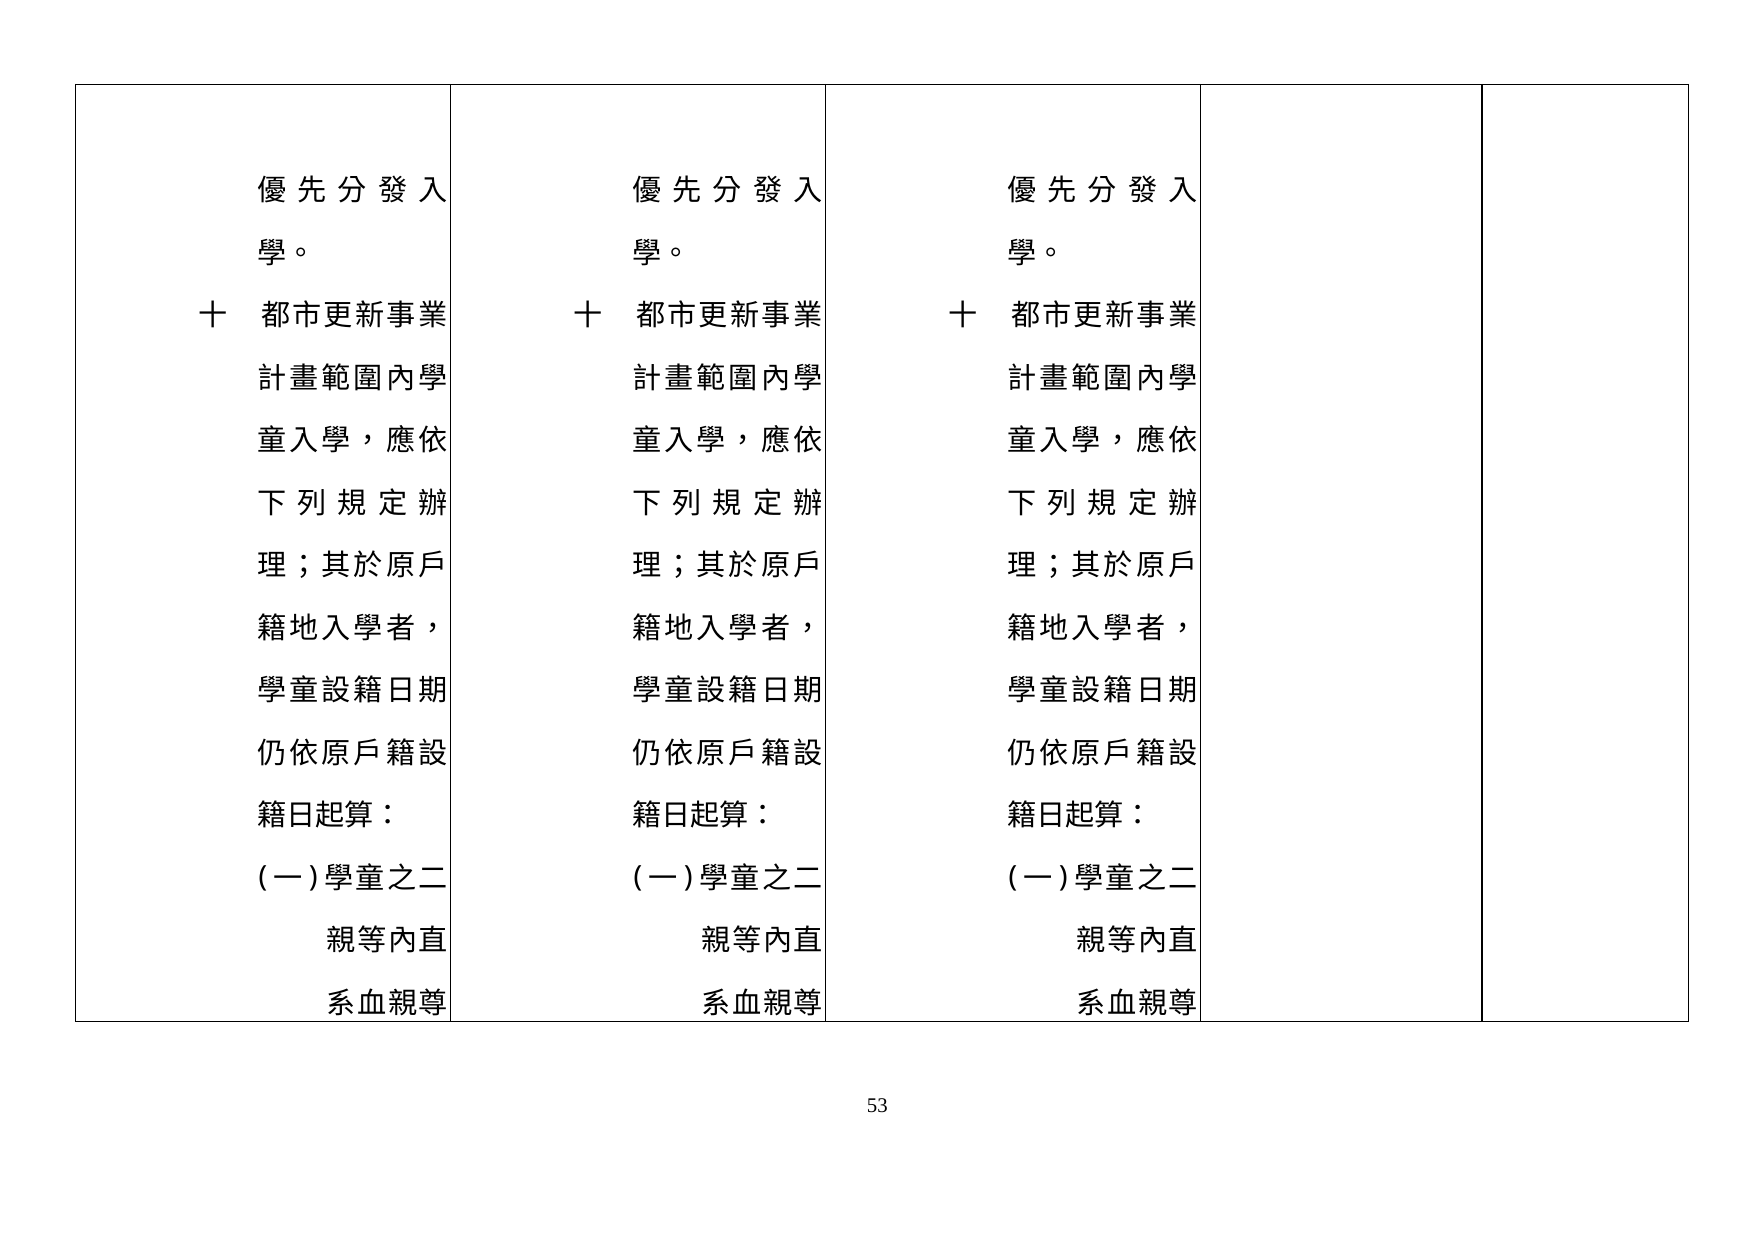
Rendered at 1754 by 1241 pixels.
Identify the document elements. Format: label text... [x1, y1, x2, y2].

table_cell 優先分發入學。 十 都市更新事業計畫範圍內學童入學，應依下列規定辦理；其於原戶籍地入學者，學童設籍日期仍依原戶籍設籍日起算： (一)學童之二親等內直系血親尊 [826, 85, 1200, 1021]
table_cell 優先分發入學。 十 都市更新事業計畫範圍內學童入學，應依下列規定辦理；其於原戶籍地入學者，學童設籍日期仍依原戶籍設籍日起算： (一)學童之二親等內直系血親尊 [451, 85, 825, 1021]
table_cell 優先分發入學。 十 都市更新事業計畫範圍內學童入學，應依下列規定辦理；其於原戶籍地入學者，學童設籍日期仍依原戶籍設籍日起算： (一)學童之二親等內直系血親尊 [76, 85, 450, 1021]
table_cell [1483, 85, 1688, 1021]
table_cell [1201, 85, 1481, 1021]
